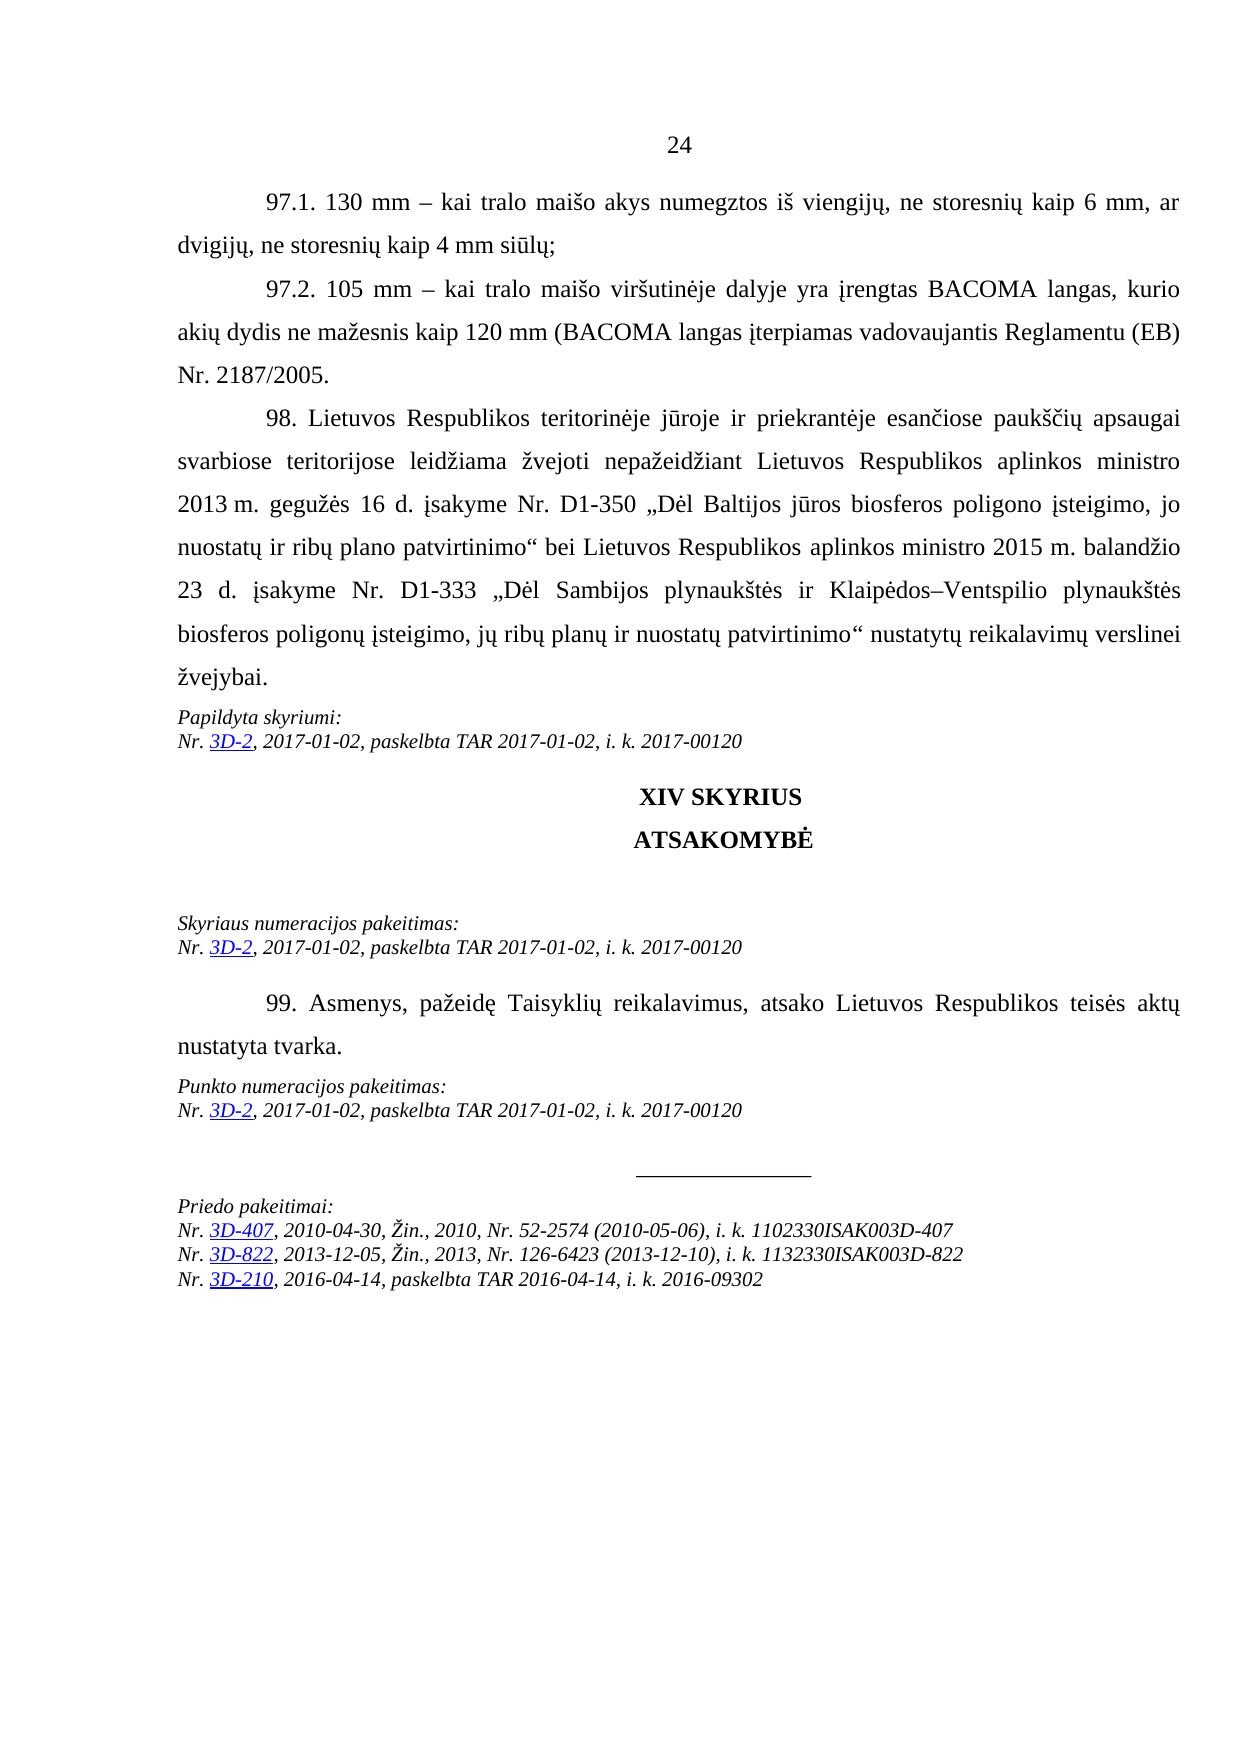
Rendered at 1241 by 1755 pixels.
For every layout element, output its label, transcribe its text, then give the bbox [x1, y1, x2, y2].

text Punkto numeracijos pakeitimas: [177, 1074, 1181, 1098]
text Priedo pakeitimai: [177, 1194, 1181, 1218]
text ATSAKOMYBĖ [177, 825, 1181, 854]
text XIV SKYRIUS [177, 782, 1181, 811]
text Papildyta skyriumi: [177, 705, 1181, 729]
text 97.2. 105 mm – kai tralo maišo viršutinėje dalyje yra įrengtas BACOMA langas, kurio akių dydis ne mažesnis kaip 120 mm (BACOMA langas įterpiamas vadovaujantis Reglamentu (EB) Nr. 2187/2005. [177, 274, 1181, 389]
text Nr. 3D-407, 2010-04-30, Žin., 2010, Nr. 52-2574 (2010-05-06), i. k. 1102330ISAK003D-407 [177, 1218, 1181, 1242]
text 99. Asmenys, pažeidę Taisyklių reikalavimus, atsako Lietuvos Respublikos teisės aktų nustatyta tvarka. [177, 988, 1181, 1060]
text Nr. 3D-2, 2017-01-02, paskelbta TAR 2017-01-02, i. k. 2017-00120 [177, 935, 1181, 959]
text Nr. 3D-2, 2017-01-02, paskelbta TAR 2017-01-02, i. k. 2017-00120 [177, 729, 1181, 753]
text Skyriaus numeracijos pakeitimas: [177, 911, 1181, 935]
text Nr. 3D-2, 2017-01-02, paskelbta TAR 2017-01-02, i. k. 2017-00120 [177, 1098, 1181, 1122]
text 97.1. 130 mm – kai tralo maišo akys numegztos iš viengijų, ne storesnių kaip 6 mm, ar dvigijų, ne storesnių kaip 4 mm siūlų; [177, 187, 1181, 259]
text 98. Lietuvos Respublikos teritorinėje jūroje ir priekrantėje esančiose paukščių apsaugai svarbiose teritorijose leidžiama žvejoti nepažeidžiant Lietuvos Respublikos aplinkos ministro 2013 m. gegužės 16 d. įsakyme Nr. D1-350 „Dėl Baltijos jūros biosferos poligono įsteigimo, jo nuostatų ir ribų plano patvirtinimo“ bei Lietuvos Respublikos aplinkos ministro 2015 m. balandžio 23 d. įsakyme Nr. D1-333 „Dėl Sambijos plynaukštės ir Klaipėdos–Ventspilio plynaukštės biosferos poligonų įsteigimo, jų ribų planų ir nuostatų patvirtinimo“ nustatytų reikalavimų verslinei žvejybai. [177, 403, 1181, 691]
text ______________ [177, 1151, 1181, 1180]
text Nr. 3D-822, 2013-12-05, Žin., 2013, Nr. 126-6423 (2013-12-10), i. k. 1132330ISAK003D-822 [177, 1242, 1181, 1266]
text Nr. 3D-210, 2016-04-14, paskelbta TAR 2016-04-14, i. k. 2016-09302 [177, 1266, 1181, 1291]
